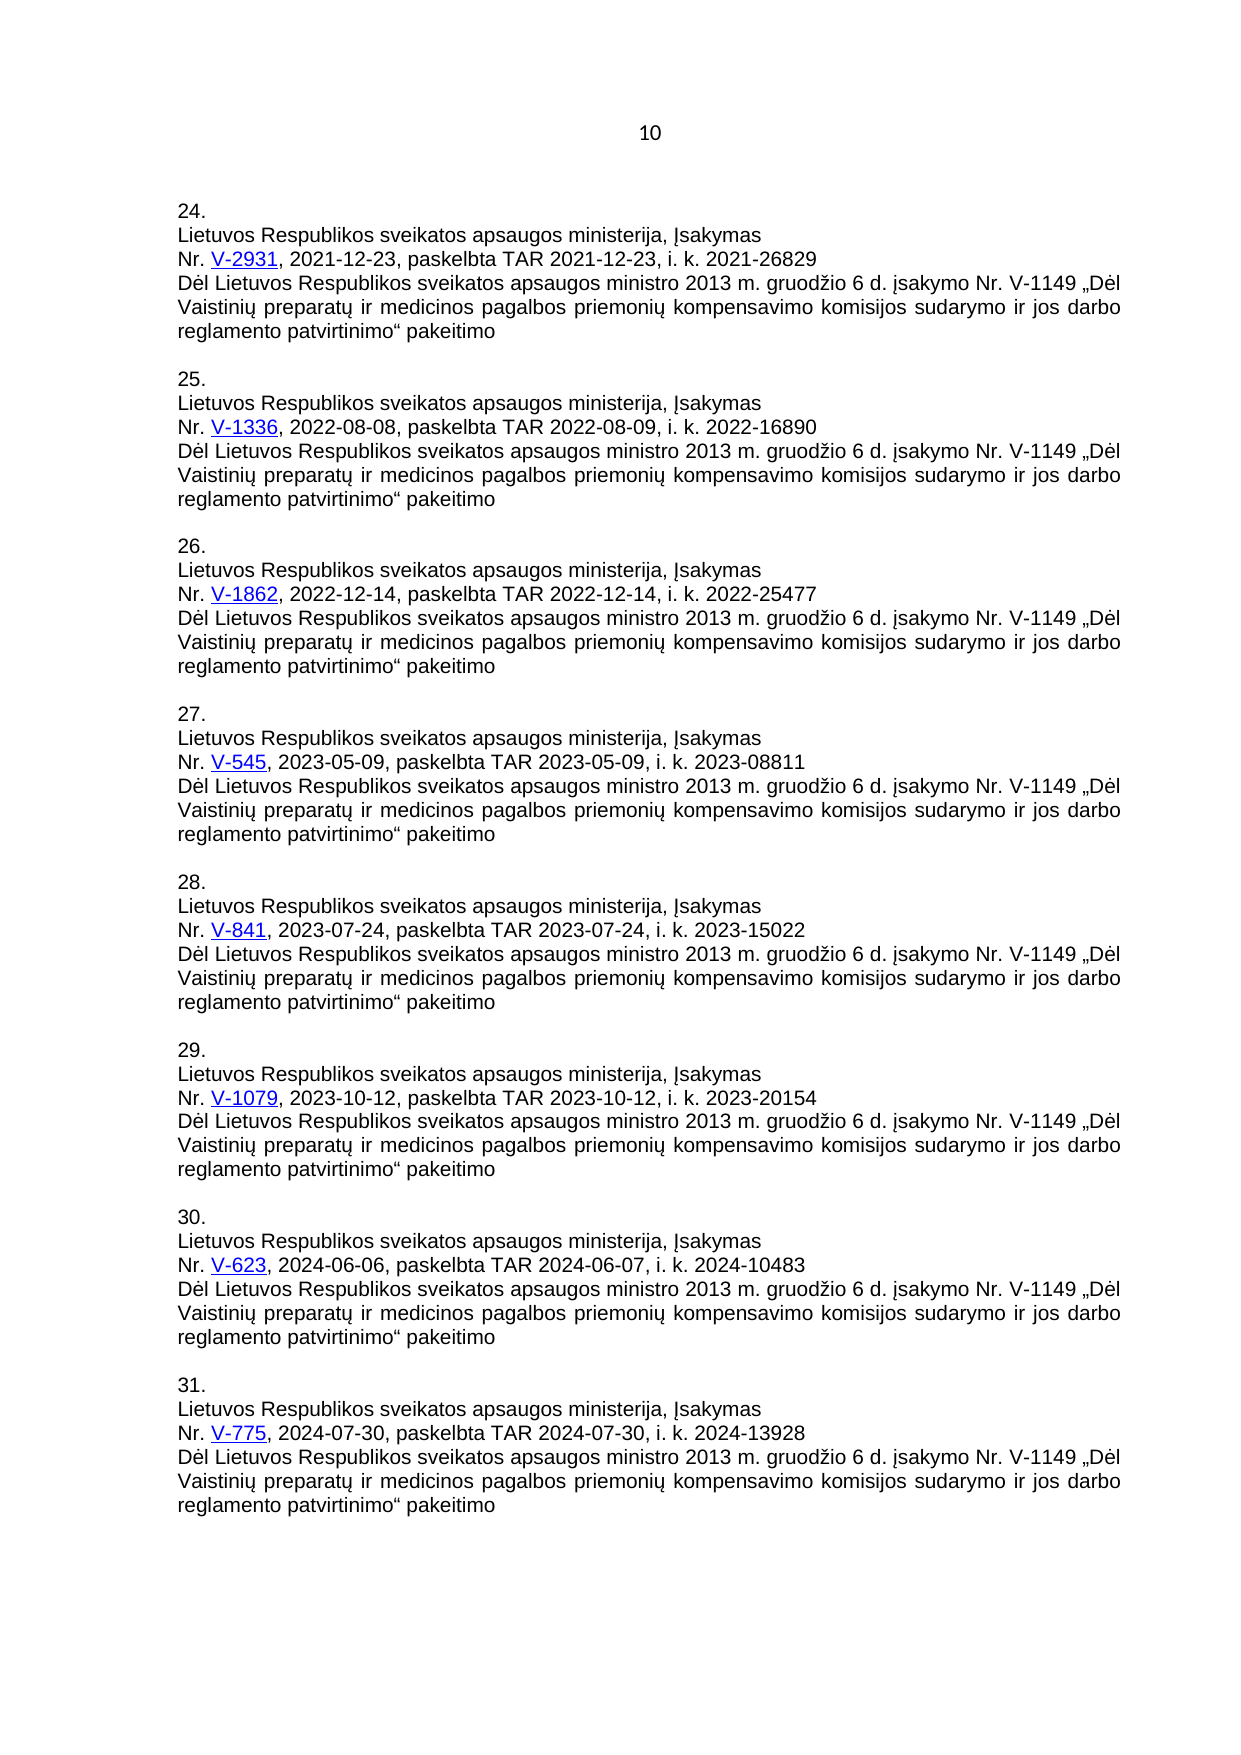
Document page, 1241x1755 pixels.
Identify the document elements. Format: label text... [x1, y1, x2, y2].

text Dėl Lietuvos Respublikos sveikatos apsaugos ministro 2013 m. gruodžio 6 d. įsakymo Nr. V-1149 „Dėl Vaistinių preparatų ir medicinos pagalbos priemonių kompensavimo komisijos sudarymo ir jos darbo reglamento patvirtinimo“ pakeitimo [177, 438, 1122, 510]
text Nr. V-545, 2023-05-09, paskelbta TAR 2023-05-09, i. k. 2023-08811 [177, 750, 1122, 774]
text Lietuvos Respublikos sveikatos apsaugos ministerija, Įsakymas [177, 1397, 1122, 1421]
text 31. [177, 1373, 1122, 1397]
text Dėl Lietuvos Respublikos sveikatos apsaugos ministro 2013 m. gruodžio 6 d. įsakymo Nr. V-1149 „Dėl Vaistinių preparatų ir medicinos pagalbos priemonių kompensavimo komisijos sudarymo ir jos darbo reglamento patvirtinimo“ pakeitimo [177, 1445, 1122, 1517]
text Nr. V-841, 2023-07-24, paskelbta TAR 2023-07-24, i. k. 2023-15022 [177, 918, 1122, 942]
text Lietuvos Respublikos sveikatos apsaugos ministerija, Įsakymas [177, 558, 1122, 582]
text Nr. V-623, 2024-06-06, paskelbta TAR 2024-06-07, i. k. 2024-10483 [177, 1253, 1122, 1277]
text Lietuvos Respublikos sveikatos apsaugos ministerija, Įsakymas [177, 223, 1122, 247]
text Dėl Lietuvos Respublikos sveikatos apsaugos ministro 2013 m. gruodžio 6 d. įsakymo Nr. V-1149 „Dėl Vaistinių preparatų ir medicinos pagalbos priemonių kompensavimo komisijos sudarymo ir jos darbo reglamento patvirtinimo“ pakeitimo [177, 1277, 1122, 1349]
text Lietuvos Respublikos sveikatos apsaugos ministerija, Įsakymas [177, 1061, 1122, 1085]
text Lietuvos Respublikos sveikatos apsaugos ministerija, Įsakymas [177, 391, 1122, 414]
text 26. [177, 534, 1122, 558]
text Lietuvos Respublikos sveikatos apsaugos ministerija, Įsakymas [177, 726, 1122, 750]
text Dėl Lietuvos Respublikos sveikatos apsaugos ministro 2013 m. gruodžio 6 d. įsakymo Nr. V-1149 „Dėl Vaistinių preparatų ir medicinos pagalbos priemonių kompensavimo komisijos sudarymo ir jos darbo reglamento patvirtinimo“ pakeitimo [177, 1109, 1122, 1181]
text 29. [177, 1037, 1122, 1061]
text Dėl Lietuvos Respublikos sveikatos apsaugos ministro 2013 m. gruodžio 6 d. įsakymo Nr. V-1149 „Dėl Vaistinių preparatų ir medicinos pagalbos priemonių kompensavimo komisijos sudarymo ir jos darbo reglamento patvirtinimo“ pakeitimo [177, 271, 1122, 343]
text Dėl Lietuvos Respublikos sveikatos apsaugos ministro 2013 m. gruodžio 6 d. įsakymo Nr. V-1149 „Dėl Vaistinių preparatų ir medicinos pagalbos priemonių kompensavimo komisijos sudarymo ir jos darbo reglamento patvirtinimo“ pakeitimo [177, 942, 1122, 1013]
text Nr. V-775, 2024-07-30, paskelbta TAR 2024-07-30, i. k. 2024-13928 [177, 1421, 1122, 1445]
text Nr. V-1862, 2022-12-14, paskelbta TAR 2022-12-14, i. k. 2022-25477 [177, 582, 1122, 606]
text Lietuvos Respublikos sveikatos apsaugos ministerija, Įsakymas [177, 894, 1122, 918]
text Nr. V-1336, 2022-08-08, paskelbta TAR 2022-08-09, i. k. 2022-16890 [177, 414, 1122, 438]
text 28. [177, 870, 1122, 894]
text 24. [177, 199, 1122, 223]
text 27. [177, 702, 1122, 726]
text 25. [177, 367, 1122, 391]
text Nr. V-1079, 2023-10-12, paskelbta TAR 2023-10-12, i. k. 2023-20154 [177, 1085, 1122, 1109]
text Dėl Lietuvos Respublikos sveikatos apsaugos ministro 2013 m. gruodžio 6 d. įsakymo Nr. V-1149 „Dėl Vaistinių preparatų ir medicinos pagalbos priemonių kompensavimo komisijos sudarymo ir jos darbo reglamento patvirtinimo“ pakeitimo [177, 774, 1122, 846]
text Lietuvos Respublikos sveikatos apsaugos ministerija, Įsakymas [177, 1229, 1122, 1253]
text Nr. V-2931, 2021-12-23, paskelbta TAR 2021-12-23, i. k. 2021-26829 [177, 247, 1122, 271]
text 30. [177, 1205, 1122, 1229]
text Dėl Lietuvos Respublikos sveikatos apsaugos ministro 2013 m. gruodžio 6 d. įsakymo Nr. V-1149 „Dėl Vaistinių preparatų ir medicinos pagalbos priemonių kompensavimo komisijos sudarymo ir jos darbo reglamento patvirtinimo“ pakeitimo [177, 606, 1122, 678]
